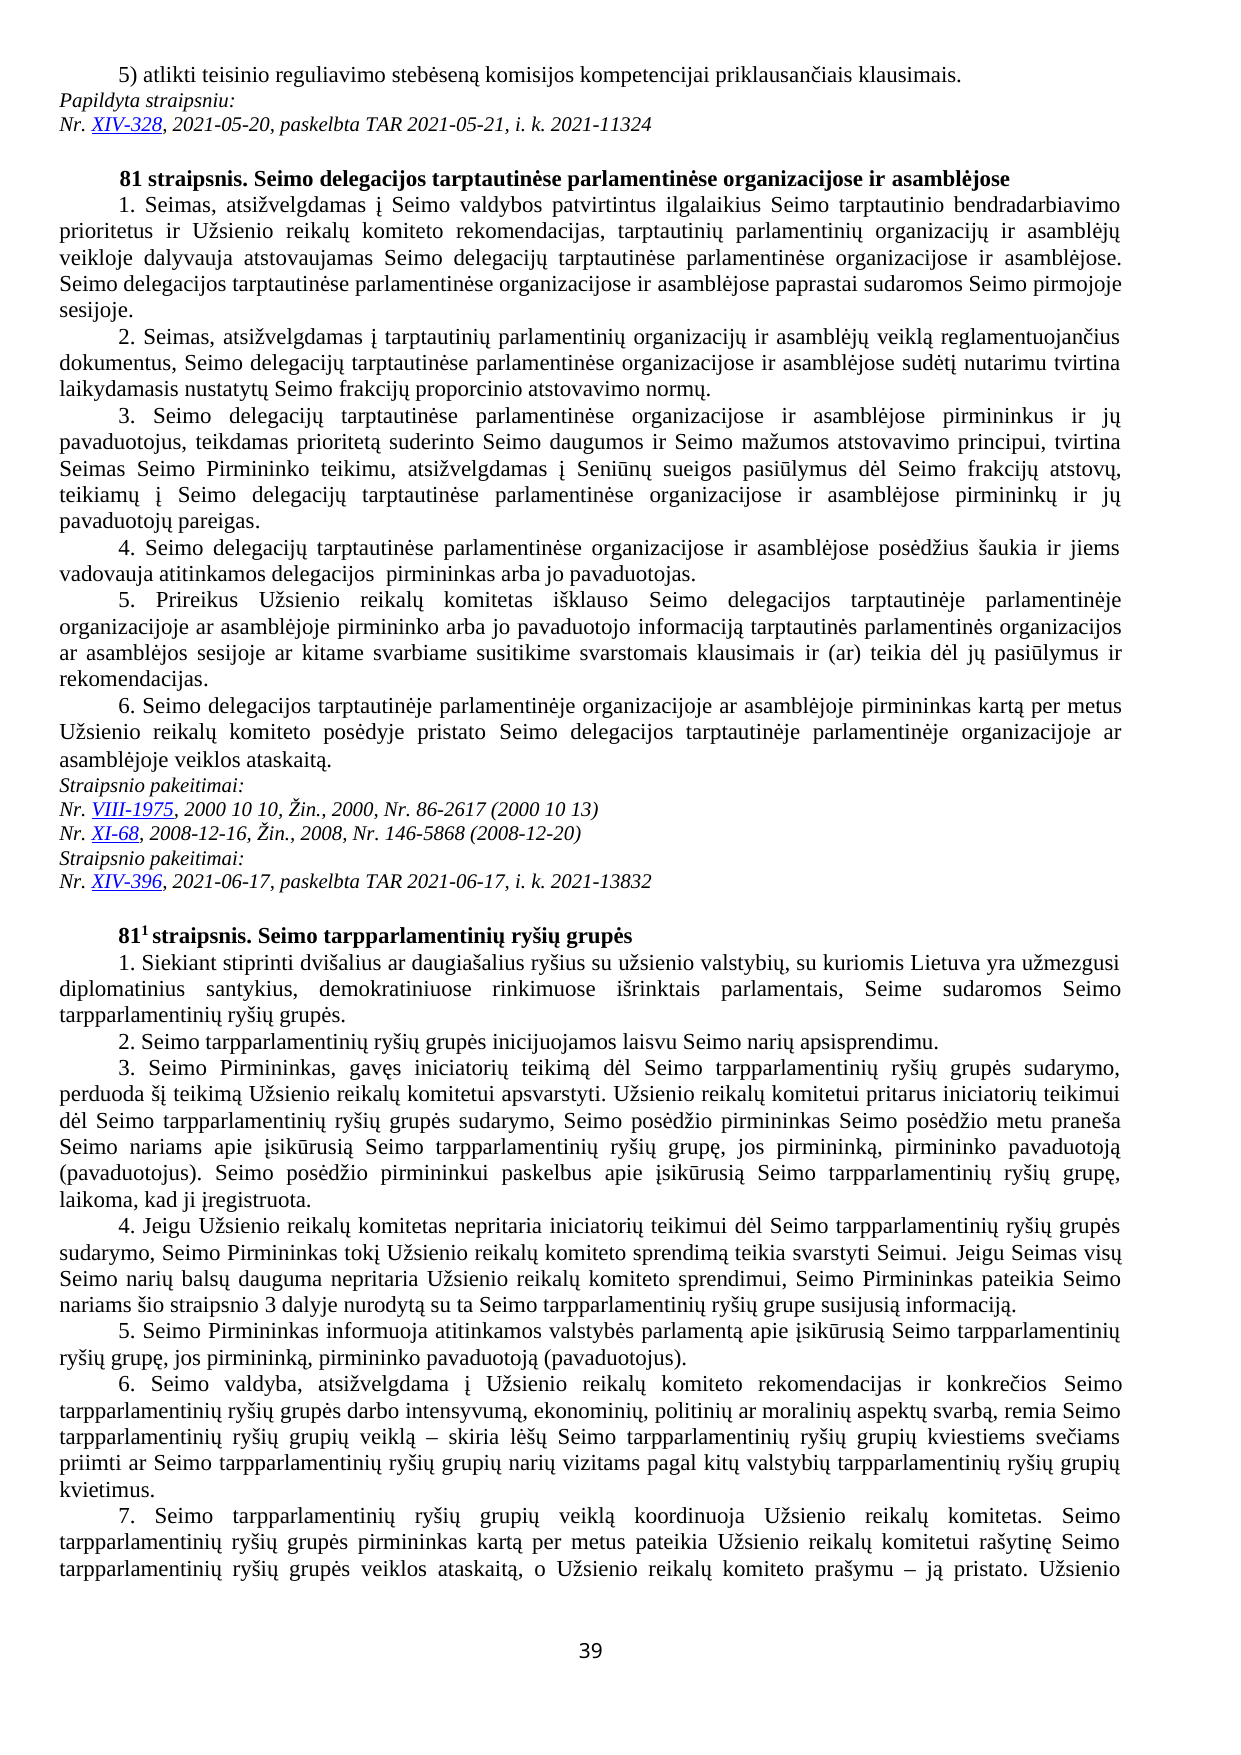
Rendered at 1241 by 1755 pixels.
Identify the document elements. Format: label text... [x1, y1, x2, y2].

text Straipsnio pakeitimai: [59, 773, 1122, 797]
text Nr. VIII-1975, 2000 10 10, Žin., 2000, Nr. 86-2617 (2000 10 13) [59, 797, 1122, 821]
text 3. Seimo delegacijų tarptautinėse parlamentinėse organizacijose ir asamblėjose pirmininkus ir jų pavaduotojus, teikdamas prioritetą suderinto Seimo daugumos ir Seimo mažumos atstovavimo principui, tvirtina Seimas Seimo Pirmininko teikimu, atsižvelgdamas į Seniūnų sueigos pasiūlymus dėl Seimo frakcijų atstovų, teikiamų į Seimo delegacijų tarptautinėse parlamentinėse organizacijose ir asamblėjose pirmininkų ir jų pavaduotojų pareigas. [59, 402, 1122, 534]
text 2. Seimas, atsižvelgdamas į tarptautinių parlamentinių organizacijų ir asamblėjų veiklą reglamentuojančius dokumentus, Seimo delegacijų tarptautinėse parlamentinėse organizacijose ir asamblėjose sudėtį nutarimu tvirtina laikydamasis nustatytų Seimo frakcijų proporcinio atstovavimo normų. [59, 323, 1122, 402]
text 2. Seimo tarpparlamentinių ryšių grupės inicijuojamos laisvu Seimo narių apsisprendimu. [59, 1028, 1122, 1054]
text Nr. XIV-328, 2021-05-20, paskelbta TAR 2021-05-21, i. k. 2021-11324 [59, 112, 1122, 136]
text 4. Jeigu Užsienio reikalų komitetas nepritaria iniciatorių teikimui dėl Seimo tarpparlamentinių ryšių grupės sudarymo, Seimo Pirmininkas tokį Užsienio reikalų komiteto sprendimą teikia svarstyti Seimui. Jeigu Seimas visų Seimo narių balsų dauguma nepritaria Užsienio reikalų komiteto sprendimui, Seimo Pirmininkas pateikia Seimo nariams šio straipsnio 3 dalyje nurodytą su ta Seimo tarpparlamentinių ryšių grupe susijusią informaciją. [59, 1212, 1122, 1318]
text 811 straipsnis. Seimo tarpparlamentinių ryšių grupės [59, 922, 1122, 949]
text Nr. XIV-396, 2021-06-17, paskelbta TAR 2021-06-17, i. k. 2021-13832 [59, 869, 1122, 893]
text 5. Seimo Pirmininkas informuoja atitinkamos valstybės parlamentą apie įsikūrusią Seimo tarpparlamentinių ryšių grupę, jos pirmininką, pirmininko pavaduotoją (pavaduotojus). [59, 1318, 1122, 1370]
text 81 straipsnis. Seimo delegacijos tarptautinėse parlamentinėse organizacijose ir asamblėjose [119, 165, 1122, 191]
text 5. Prireikus Užsienio reikalų komitetas išklauso Seimo delegacijos tarptautinėje parlamentinėje organizacijoje ar asamblėjoje pirmininko arba jo pavaduotojo informaciją tarptautinės parlamentinės organizacijos ar asamblėjos sesijoje ar kitame svarbiame susitikime svarstomais klausimais ir (ar) teikia dėl jų pasiūlymus ir rekomendacijas. [59, 586, 1122, 692]
text 7. Seimo tarpparlamentinių ryšių grupių veiklą koordinuoja Užsienio reikalų komitetas. Seimo tarpparlamentinių ryšių grupės pirmininkas kartą per metus pateikia Užsienio reikalų komitetui rašytinę Seimo tarpparlamentinių ryšių grupės veiklos ataskaitą, o Užsienio reikalų komiteto prašymu – ją pristato. Užsienio [59, 1502, 1122, 1581]
text 3. Seimo Pirmininkas, gavęs iniciatorių teikimą dėl Seimo tarpparlamentinių ryšių grupės sudarymo, perduoda šį teikimą Užsienio reikalų komitetui apsvarstyti. Užsienio reikalų komitetui pritarus iniciatorių teikimui dėl Seimo tarpparlamentinių ryšių grupės sudarymo, Seimo posėdžio pirmininkas Seimo posėdžio metu praneša Seimo nariams apie įsikūrusią Seimo tarpparlamentinių ryšių grupę, jos pirmininką, pirmininko pavaduotoją (pavaduotojus). Seimo posėdžio pirmininkui paskelbus apie įsikūrusią Seimo tarpparlamentinių ryšių grupę, laikoma, kad ji įregistruota. [59, 1054, 1122, 1212]
text Straipsnio pakeitimai: [59, 845, 1122, 869]
text 1. Seimas, atsižvelgdamas į Seimo valdybos patvirtintus ilgalaikius Seimo tarptautinio bendradarbiavimo prioritetus ir Užsienio reikalų komiteto rekomendacijas, tarptautinių parlamentinių organizacijų ir asamblėjų veikloje dalyvauja atstovaujamas Seimo delegacijų tarptautinėse parlamentinėse organizacijose ir asamblėjose. Seimo delegacijos tarptautinėse parlamentinėse organizacijose ir asamblėjose paprastai sudaromos Seimo pirmojoje sesijoje. [59, 191, 1122, 323]
text 6. Seimo delegacijos tarptautinėje parlamentinėje organizacijoje ar asamblėjoje pirmininkas kartą per metus Užsienio reikalų komiteto posėdyje pristato Seimo delegacijos tarptautinėje parlamentinėje organizacijoje ar asamblėjoje veiklos ataskaitą. [59, 692, 1122, 773]
text 6. Seimo valdyba, atsižvelgdama į Užsienio reikalų komiteto rekomendacijas ir konkrečios Seimo tarpparlamentinių ryšių grupės darbo intensyvumą, ekonominių, politinių ar moralinių aspektų svarbą, remia Seimo tarpparlamentinių ryšių grupių veiklą – skiria lėšų Seimo tarpparlamentinių ryšių grupių kviestiems svečiams priimti ar Seimo tarpparlamentinių ryšių grupių narių vizitams pagal kitų valstybių tarpparlamentinių ryšių grupių kvietimus. [59, 1370, 1122, 1502]
text Papildyta straipsniu: [59, 88, 1122, 112]
text 5) atlikti teisinio reguliavimo stebėseną komisijos kompetencijai priklausančiais klausimais. [59, 59, 1122, 88]
text 1. Siekiant stiprinti dvišalius ar daugiašalius ryšius su užsienio valstybių, su kuriomis Lietuva yra užmezgusi diplomatinius santykius, demokratiniuose rinkimuose išrinktais parlamentais, Seime sudaromos Seimo tarpparlamentinių ryšių grupės. [59, 949, 1122, 1028]
text 4. Seimo delegacijų tarptautinėse parlamentinėse organizacijose ir asamblėjose posėdžius šaukia ir jiems vadovauja atitinkamos delegacijos pirmininkas arba jo pavaduotojas. [59, 534, 1122, 586]
text Nr. XI-68, 2008-12-16, Žin., 2008, Nr. 146-5868 (2008-12-20) [59, 821, 1122, 845]
